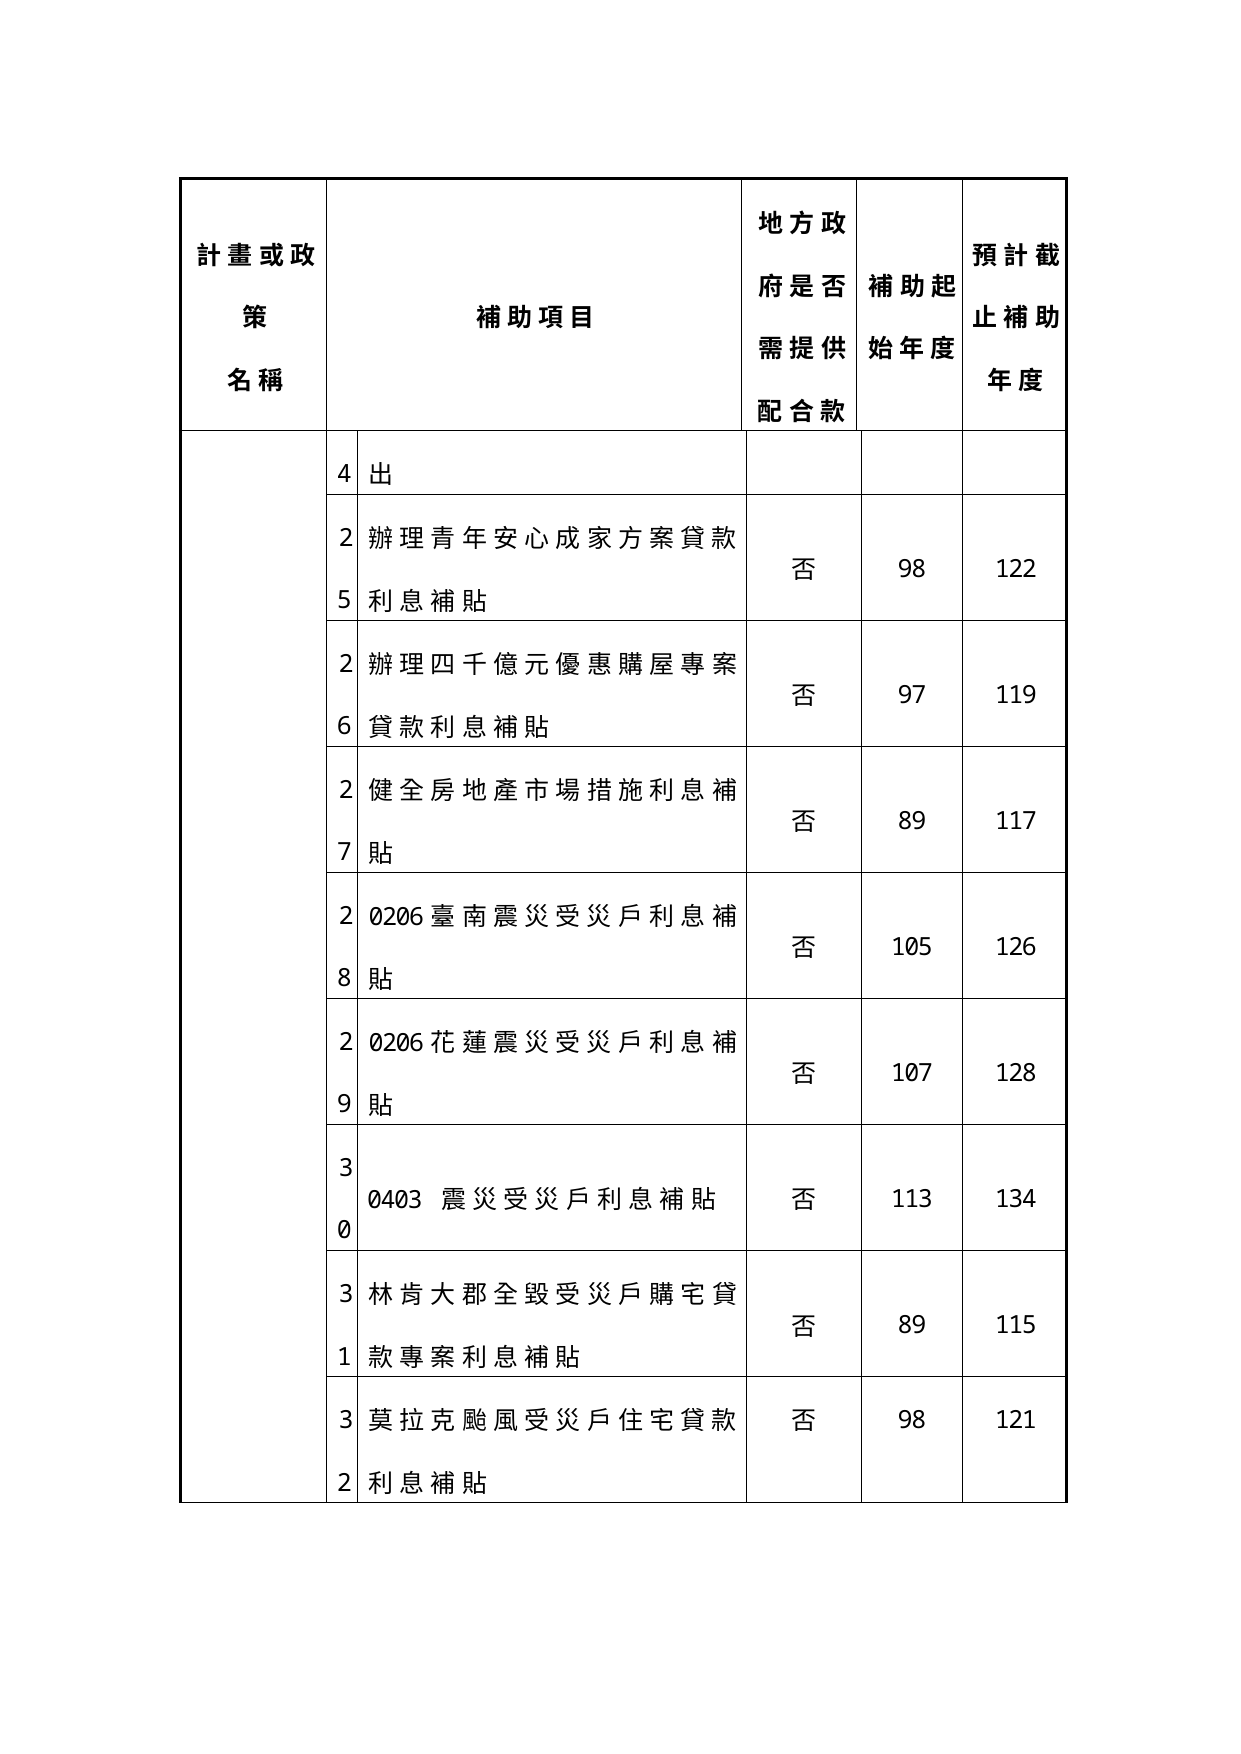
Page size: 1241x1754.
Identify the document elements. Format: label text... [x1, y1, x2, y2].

table_cell 否 [747, 747, 861, 872]
table_cell 26 [327, 621, 357, 746]
table_cell 117 [963, 747, 1065, 872]
table_cell 115 [963, 1251, 1065, 1376]
table_header 補助起始年度 [857, 180, 962, 430]
table_header 計畫或政策 名稱 [182, 180, 326, 430]
table_cell 105 [862, 873, 962, 998]
table_cell 否 [747, 999, 861, 1124]
table_cell 4 [327, 431, 357, 494]
table_cell 89 [862, 1251, 962, 1376]
table_cell 122 [963, 495, 1065, 620]
table_cell 否 [747, 1125, 861, 1250]
table_header 地方政府是否需提供配合款 [742, 180, 856, 430]
table_cell 0206花蓮震災受災戶利息補貼 [358, 999, 746, 1124]
table_cell 林肯大郡全毀受災戶購宅貸款專案利息補貼 [358, 1251, 746, 1376]
table_cell 126 [963, 873, 1065, 998]
table_cell 31 [327, 1251, 357, 1376]
table_cell [963, 431, 1065, 494]
table_cell 113 [862, 1125, 962, 1250]
table_cell [747, 431, 861, 494]
table_cell 出 [358, 431, 746, 494]
table_cell 128 [963, 999, 1065, 1124]
table_cell 否 [747, 621, 861, 746]
table_cell 30 [327, 1125, 357, 1250]
table_cell 27 [327, 747, 357, 872]
table_cell 25 [327, 495, 357, 620]
table_cell 否 [747, 873, 861, 998]
table_header 補助項目 [327, 180, 741, 430]
table_cell 121 [963, 1377, 1065, 1502]
table_cell 否 [747, 1377, 861, 1502]
table_cell 辦理青年安心成家方案貸款利息補貼 [358, 495, 746, 620]
table_cell 健全房地產市場措施利息補貼 [358, 747, 746, 872]
table_cell 28 [327, 873, 357, 998]
table_cell 0403 震災受災戶利息補貼 [358, 1125, 746, 1250]
table_header 預計截止補助年度 [963, 180, 1065, 430]
table_cell 29 [327, 999, 357, 1124]
table_cell 32 [327, 1377, 357, 1502]
table_cell 0206臺南震災受災戶利息補貼 [358, 873, 746, 998]
table_cell [862, 431, 962, 494]
table_cell 辦理四千億元優惠購屋專案貸款利息補貼 [358, 621, 746, 746]
table_cell 98 [862, 495, 962, 620]
table_cell 97 [862, 621, 962, 746]
table_cell 否 [747, 1251, 861, 1376]
table_cell 134 [963, 1125, 1065, 1250]
table_cell 98 [862, 1377, 962, 1502]
table_cell 107 [862, 999, 962, 1124]
table_cell 莫拉克颱風受災戶住宅貸款利息補貼 [358, 1377, 746, 1502]
table_cell 89 [862, 747, 962, 872]
table_cell [182, 431, 326, 1502]
table_cell 否 [747, 495, 861, 620]
table_cell 119 [963, 621, 1065, 746]
